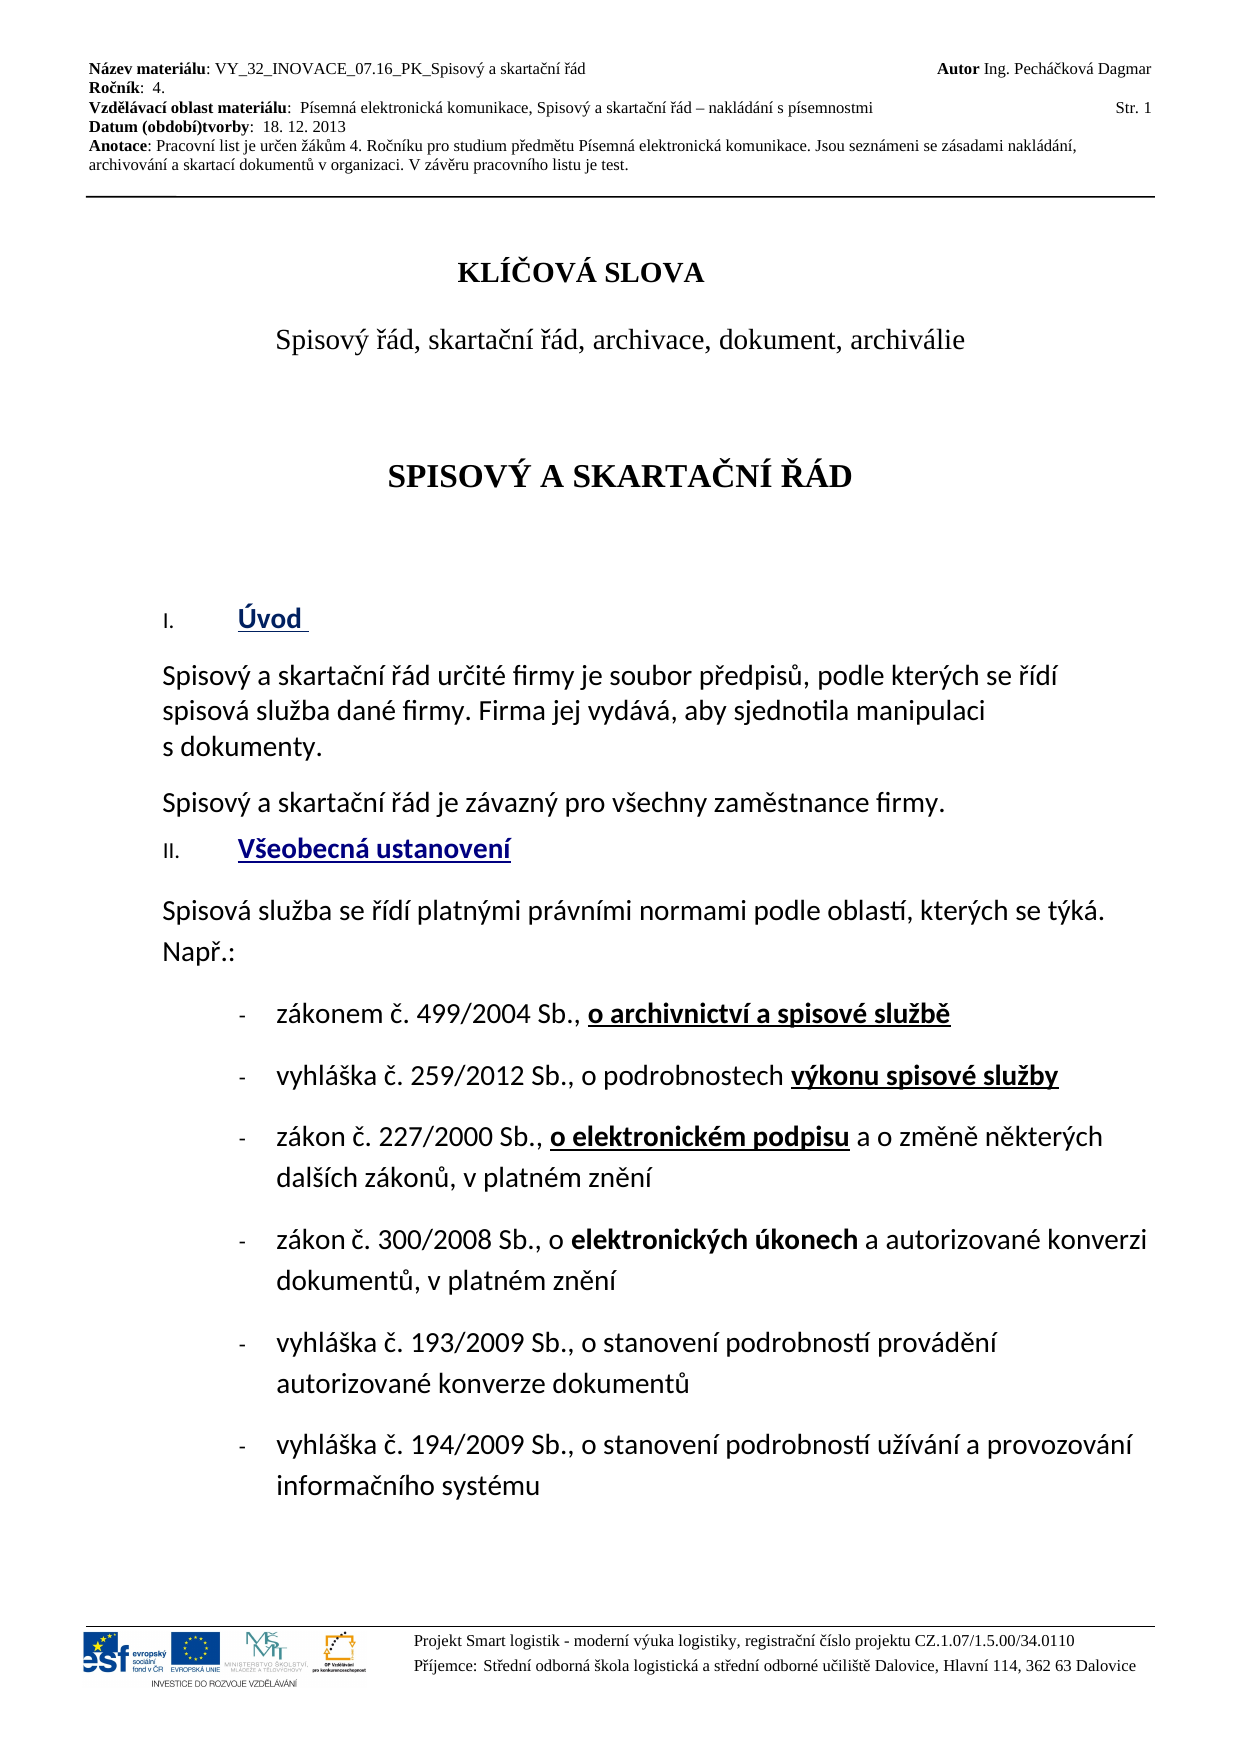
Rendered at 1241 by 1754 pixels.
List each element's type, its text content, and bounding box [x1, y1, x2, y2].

list zákon č. 300/2008 Sb., o elektronických úkonech a autorizované konverzi dokumentů, v platném znění [239, 1221, 1152, 1298]
list vyhláška č. 194/2009 Sb., o stanovení podrobností užívání a provozování informačního systému [239, 1426, 1152, 1503]
text Spisová služba se řídí platnými právními normami podle oblastí, kterých se týká. Např.: [162, 892, 1152, 969]
list Úvod [163, 600, 1152, 636]
text Spisový a skartační řád určité firmy je soubor předpisů, podle kterých se řídí spisová služba dané firmy. Firma jej vydává, aby sjednotila manipulaci s dokumenty. [162, 657, 1152, 763]
text Spisový řád, skartační řád, archivace, dokument, archiválie [89, 322, 1152, 355]
text Spisový a skartační řád je závazný pro všechny zaměstnance firmy. [162, 784, 1152, 820]
list Všeobecná ustanovení [163, 830, 1152, 866]
text SPISOVÝ A SKARTAČNÍ ŘÁD [89, 456, 1152, 494]
text KLÍČOVÁ SLOVA [384, 255, 1152, 288]
list zákon č. 227/2000 Sb., o elektronickém podpisu a o změně některých dalších zákonů, v platném znění [239, 1118, 1152, 1195]
list vyhláška č. 193/2009 Sb., o stanovení podrobností provádění autorizované konverze dokumentů [239, 1324, 1152, 1400]
list vyhláška č. 259/2012 Sb., o podrobnostech výkonu spisové služby [239, 1057, 1152, 1092]
list zákonem č. 499/2004 Sb., o archivnictví a spisové službě [239, 995, 1152, 1030]
